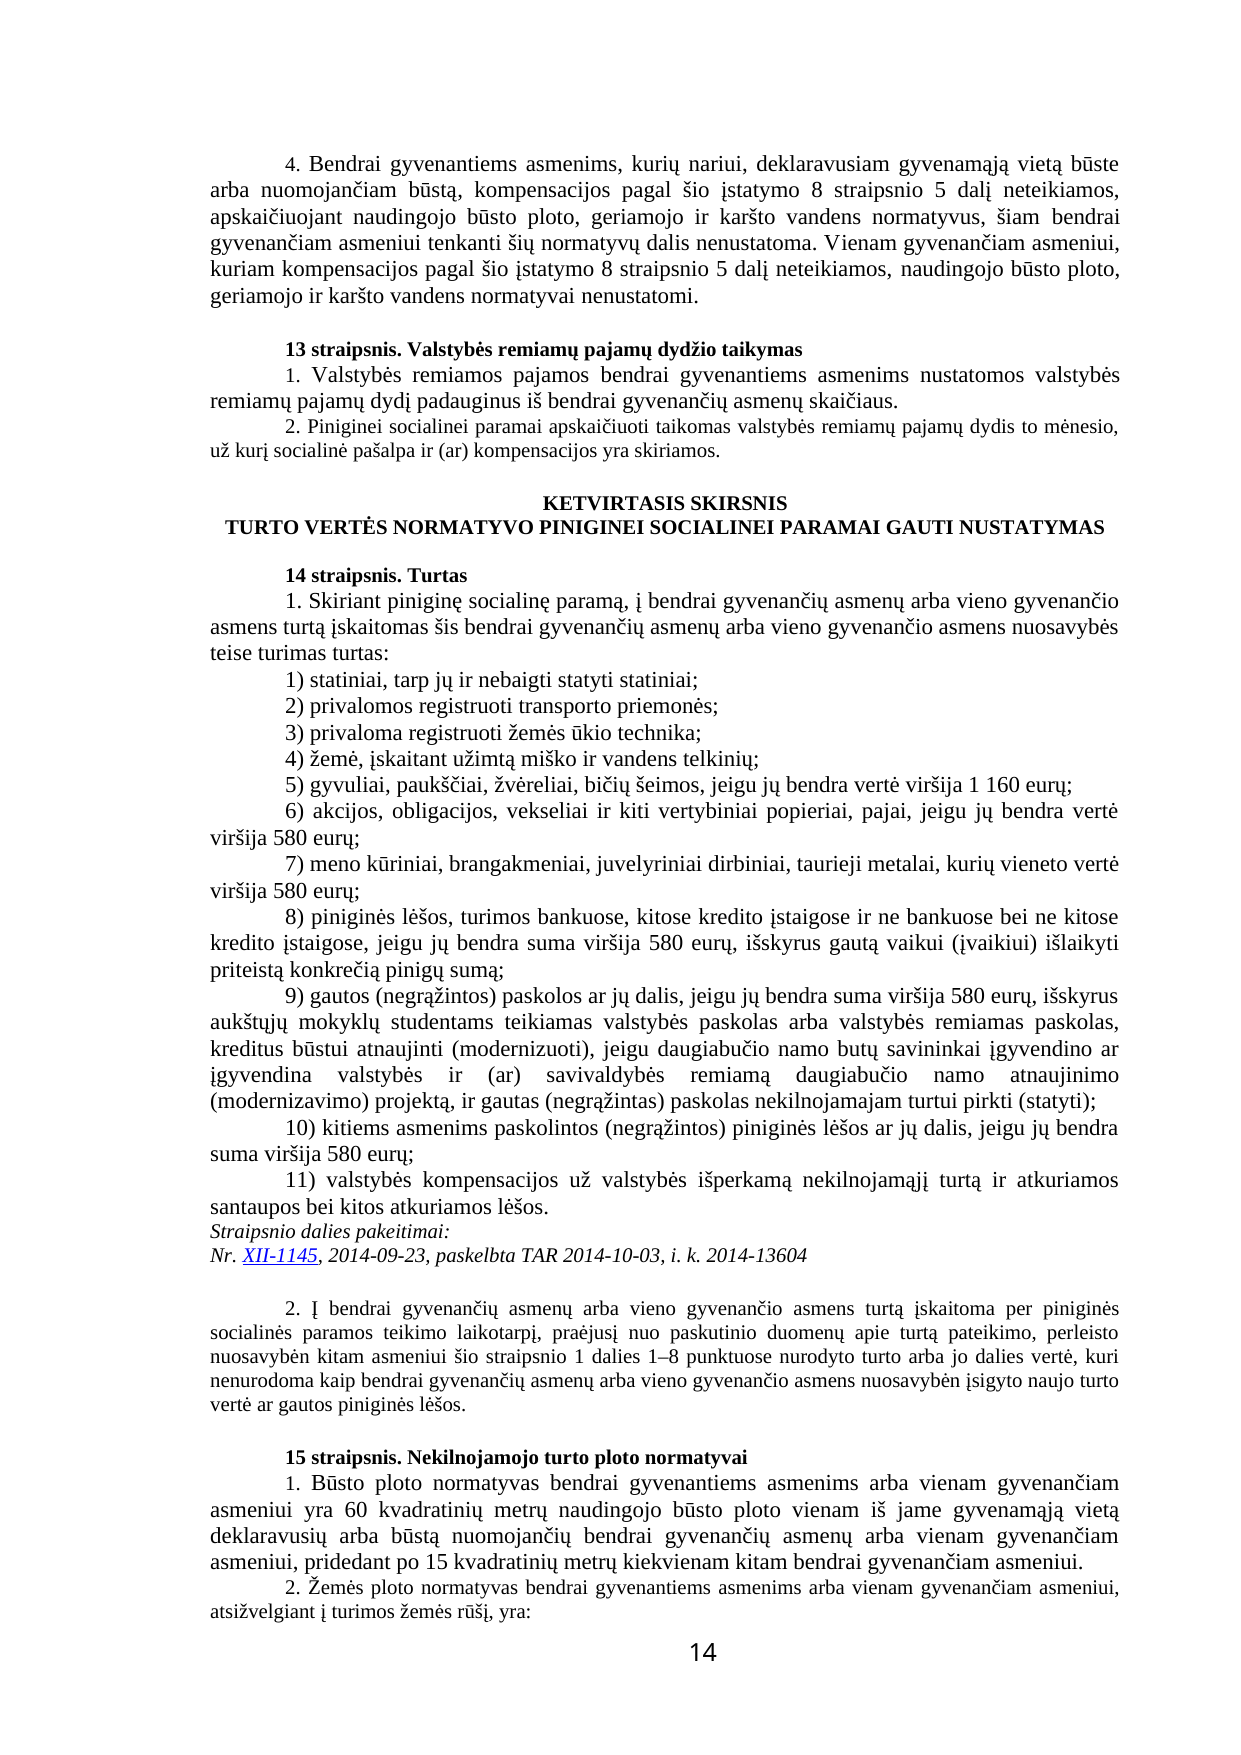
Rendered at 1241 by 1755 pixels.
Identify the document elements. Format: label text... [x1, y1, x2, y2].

text 8) piniginės lėšos, turimos bankuose, kitose kredito įstaigose ir ne bankuose bei ne kitose kredito įstaigose, jeigu jų bendra suma viršija 580 eurų, išskyrus gautą vaikui (įvaikiui) išlaikyti priteistą konkrečią pinigų sumą; [210, 903, 1120, 982]
text 1. Skiriant piniginę socialinę paramą, į bendrai gyvenančių asmenų arba vieno gyvenančio asmens turtą įskaitomas šis bendrai gyvenančių asmenų arba vieno gyvenančio asmens nuosavybės teise turimas turtas: [210, 587, 1120, 666]
text Nr. XII-1145, 2014-09-23, paskelbta TAR 2014-10-03, i. k. 2014-13604 [210, 1243, 1120, 1267]
text 2. Žemės ploto normatyvas bendrai gyvenantiems asmenims arba vienam gyvenančiam asmeniui, atsižvelgiant į turimos žemės rūšį, yra: [210, 1575, 1120, 1623]
text 3) privaloma registruoti žemės ūkio technika; [210, 718, 1120, 745]
text 1. Būsto ploto normatyvas bendrai gyvenantiems asmenims arba vienam gyvenančiam asmeniui yra 60 kvadratinių metrų naudingojo būsto ploto vienam iš jame gyvenamąją vietą deklaravusių arba būstą nuomojančių bendrai gyvenančių asmenų arba vienam gyvenančiam asmeniui, pridedant po 15 kvadratinių metrų kiekvienam kitam bendrai gyvenančiam asmeniui. [210, 1469, 1120, 1575]
text 4) žemė, įskaitant užimtą miško ir vandens telkinių; [210, 745, 1120, 771]
text 2) privalomos registruoti transporto priemonės; [210, 692, 1120, 718]
text 2. Į bendrai gyvenančių asmenų arba vieno gyvenančio asmens turtą įskaitoma per piniginės socialinės paramos teikimo laikotarpį, praėjusį nuo paskutinio duomenų apie turtą pateikimo, perleisto nuosavybėn kitam asmeniui šio straipsnio 1 dalies 1–8 punktuose nurodyto turto arba jo dalies vertė, kuri nenurodoma kaip bendrai gyvenančių asmenų arba vieno gyvenančio asmens nuosavybėn įsigyto naujo turto vertė ar gautos piniginės lėšos. [210, 1296, 1120, 1416]
text 5) gyvuliai, paukščiai, žvėreliai, bičių šeimos, jeigu jų bendra vertė viršija 1 160 eurų; [210, 771, 1120, 798]
text 14 straipsnis. Turtas [210, 563, 1120, 587]
text 13 straipsnis. Valstybės remiamų pajamų dydžio taikymas [210, 337, 1120, 361]
text 4. Bendrai gyvenantiems asmenims, kurių nariui, deklaravusiam gyvenamąją vietą būste arba nuomojančiam būstą, kompensacijos pagal šio įstatymo 8 straipsnio 5 dalį neteikiamos, apskaičiuojant naudingojo būsto ploto, geriamojo ir karšto vandens normatyvus, šiam bendrai gyvenančiam asmeniui tenkanti šių normatyvų dalis nenustatoma. Vienam gyvenančiam asmeniui, kuriam kompensacijos pagal šio įstatymo 8 straipsnio 5 dalį neteikiamos, naudingojo būsto ploto, geriamojo ir karšto vandens normatyvai nenustatomi. [210, 150, 1120, 308]
text 9) gautos (negrąžintos) paskolos ar jų dalis, jeigu jų bendra suma viršija 580 eurų, išskyrus aukštųjų mokyklų studentams teikiamas valstybės paskolas arba valstybės remiamas paskolas, kreditus būstui atnaujinti (modernizuoti), jeigu daugiabučio namo butų savininkai įgyvendino ar įgyvendina valstybės ir (ar) savivaldybės remiamą daugiabučio namo atnaujinimo (modernizavimo) projektą, ir gautas (negrąžintas) paskolas nekilnojamajam turtui pirkti (statyti); [210, 982, 1120, 1114]
text 10) kitiems asmenims paskolintos (negrąžintos) piniginės lėšos ar jų dalis, jeigu jų bendra suma viršija 580 eurų; [210, 1114, 1120, 1167]
text 7) meno kūriniai, brangakmeniai, juvelyriniai dirbiniai, taurieji metalai, kurių vieneto vertė viršija 580 eurų; [210, 850, 1120, 903]
text KETVIRTASIS SKIRSNIS [210, 491, 1120, 514]
text TURTO VERTĖS NORMATYVO PINIGINEI SOCIALINEI PARAMAI GAUTI NUSTATYMAS [210, 514, 1120, 539]
text 6) akcijos, obligacijos, vekseliai ir kiti vertybiniai popieriai, pajai, jeigu jų bendra vertė viršija 580 eurų; [210, 798, 1120, 850]
text 1. Valstybės remiamos pajamos bendrai gyvenantiems asmenims nustatomos valstybės remiamų pajamų dydį padauginus iš bendrai gyvenančių asmenų skaičiaus. [210, 361, 1120, 414]
text 2. Piniginei socialinei paramai apskaičiuoti taikomas valstybės remiamų pajamų dydis to mėnesio, už kurį socialinė pašalpa ir (ar) kompensacijos yra skiriamos. [210, 414, 1120, 462]
text 11) valstybės kompensacijos už valstybės išperkamą nekilnojamąjį turtą ir atkuriamos santaupos bei kitos atkuriamos lėšos. [210, 1167, 1120, 1219]
text 1) statiniai, tarp jų ir nebaigti statyti statiniai; [210, 666, 1120, 692]
text Straipsnio dalies pakeitimai: [210, 1219, 1120, 1243]
text 15 straipsnis. Nekilnojamojo turto ploto normatyvai [210, 1445, 1120, 1469]
